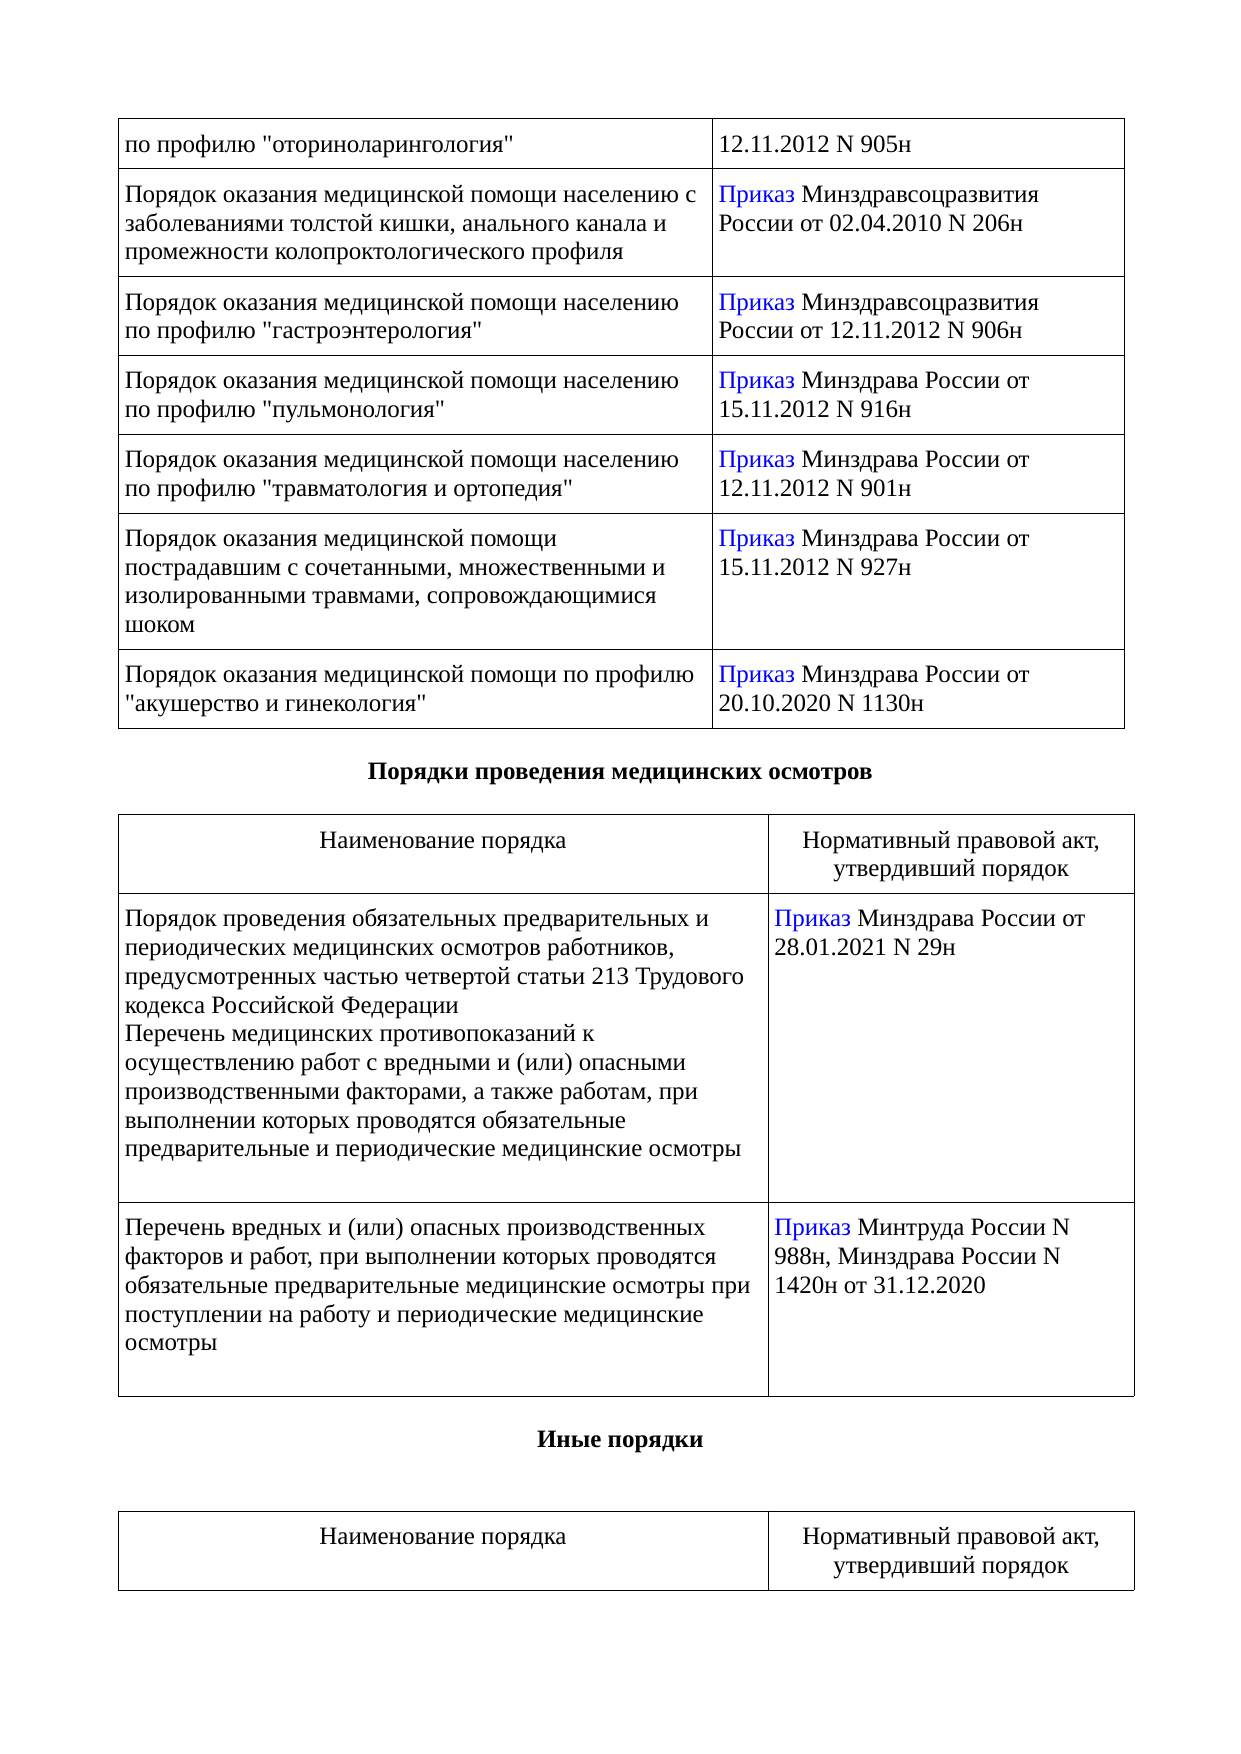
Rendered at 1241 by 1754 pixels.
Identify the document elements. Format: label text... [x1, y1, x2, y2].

text Иные порядки [118, 1424, 1122, 1453]
table_header Нормативный правовой акт, утвердивший порядок [769, 815, 1134, 893]
table_cell Приказ Минтруда России N 988н, Минздрава России N 1420н от 31.12.2020 [769, 1203, 1134, 1396]
table_header Наименование порядка [119, 1512, 768, 1589]
table_cell Приказ Минздравсоцразвития России от 02.04.2010 N 206н [713, 169, 1124, 276]
table_cell Приказ Минздрава России от 20.10.2020 N 1130н [713, 650, 1124, 728]
table_cell Порядок оказания медицинской помощи населению с заболеваниями толстой кишки, анального канала и промежности колопроктологического профиля [119, 169, 712, 276]
table_cell Приказ Минздрава России от 28.01.2021 N 29н [769, 894, 1134, 1202]
table_cell Приказ Минздрава России от 15.11.2012 N 927н [713, 514, 1124, 649]
table_header Нормативный правовой акт, утвердивший порядок [769, 1512, 1134, 1589]
table_cell Приказ Минздрава России от 12.11.2012 N 901н [713, 435, 1124, 512]
table_cell Порядок оказания медицинской помощи пострадавшим с сочетанными, множественными и изолированными травмами, сопровождающимися шоком [119, 514, 712, 649]
table_header Наименование порядка [119, 815, 768, 893]
text Порядки проведения медицинских осмотров [118, 756, 1122, 785]
table_cell Приказ Минздравсоцразвития России от 12.11.2012 N 906н [713, 277, 1124, 355]
table_cell Порядок проведения обязательных предварительных и периодических медицинских осмотров работников, предусмотренных частью четвертой статьи 213 Трудового кодекса Российской Федерации Перечень медицинских противопоказаний к осуществлению работ с вредными и (или) опасными производственными факторами, а также работам, при выполнении которых проводятся обязательные предварительные и периодические медицинские осмотры [119, 894, 768, 1202]
table_cell Порядок оказания медицинской помощи населению по профилю "гастроэнтерология" [119, 277, 712, 355]
table_cell 12.11.2012 N 905н [713, 119, 1124, 168]
table_cell Порядок оказания медицинской помощи населению по профилю "пульмонология" [119, 356, 712, 433]
table_cell Приказ Минздрава России от 15.11.2012 N 916н [713, 356, 1124, 433]
table_cell по профилю "оториноларингология" [119, 119, 712, 168]
table_cell Перечень вредных и (или) опасных производственных факторов и работ, при выполнении которых проводятся обязательные предварительные медицинские осмотры при поступлении на работу и периодические медицинские осмотры [119, 1203, 768, 1396]
table_cell Порядок оказания медицинской помощи населению по профилю "травматология и ортопедия" [119, 435, 712, 512]
table_cell Порядок оказания медицинской помощи по профилю "акушерство и гинекология" [119, 650, 712, 728]
